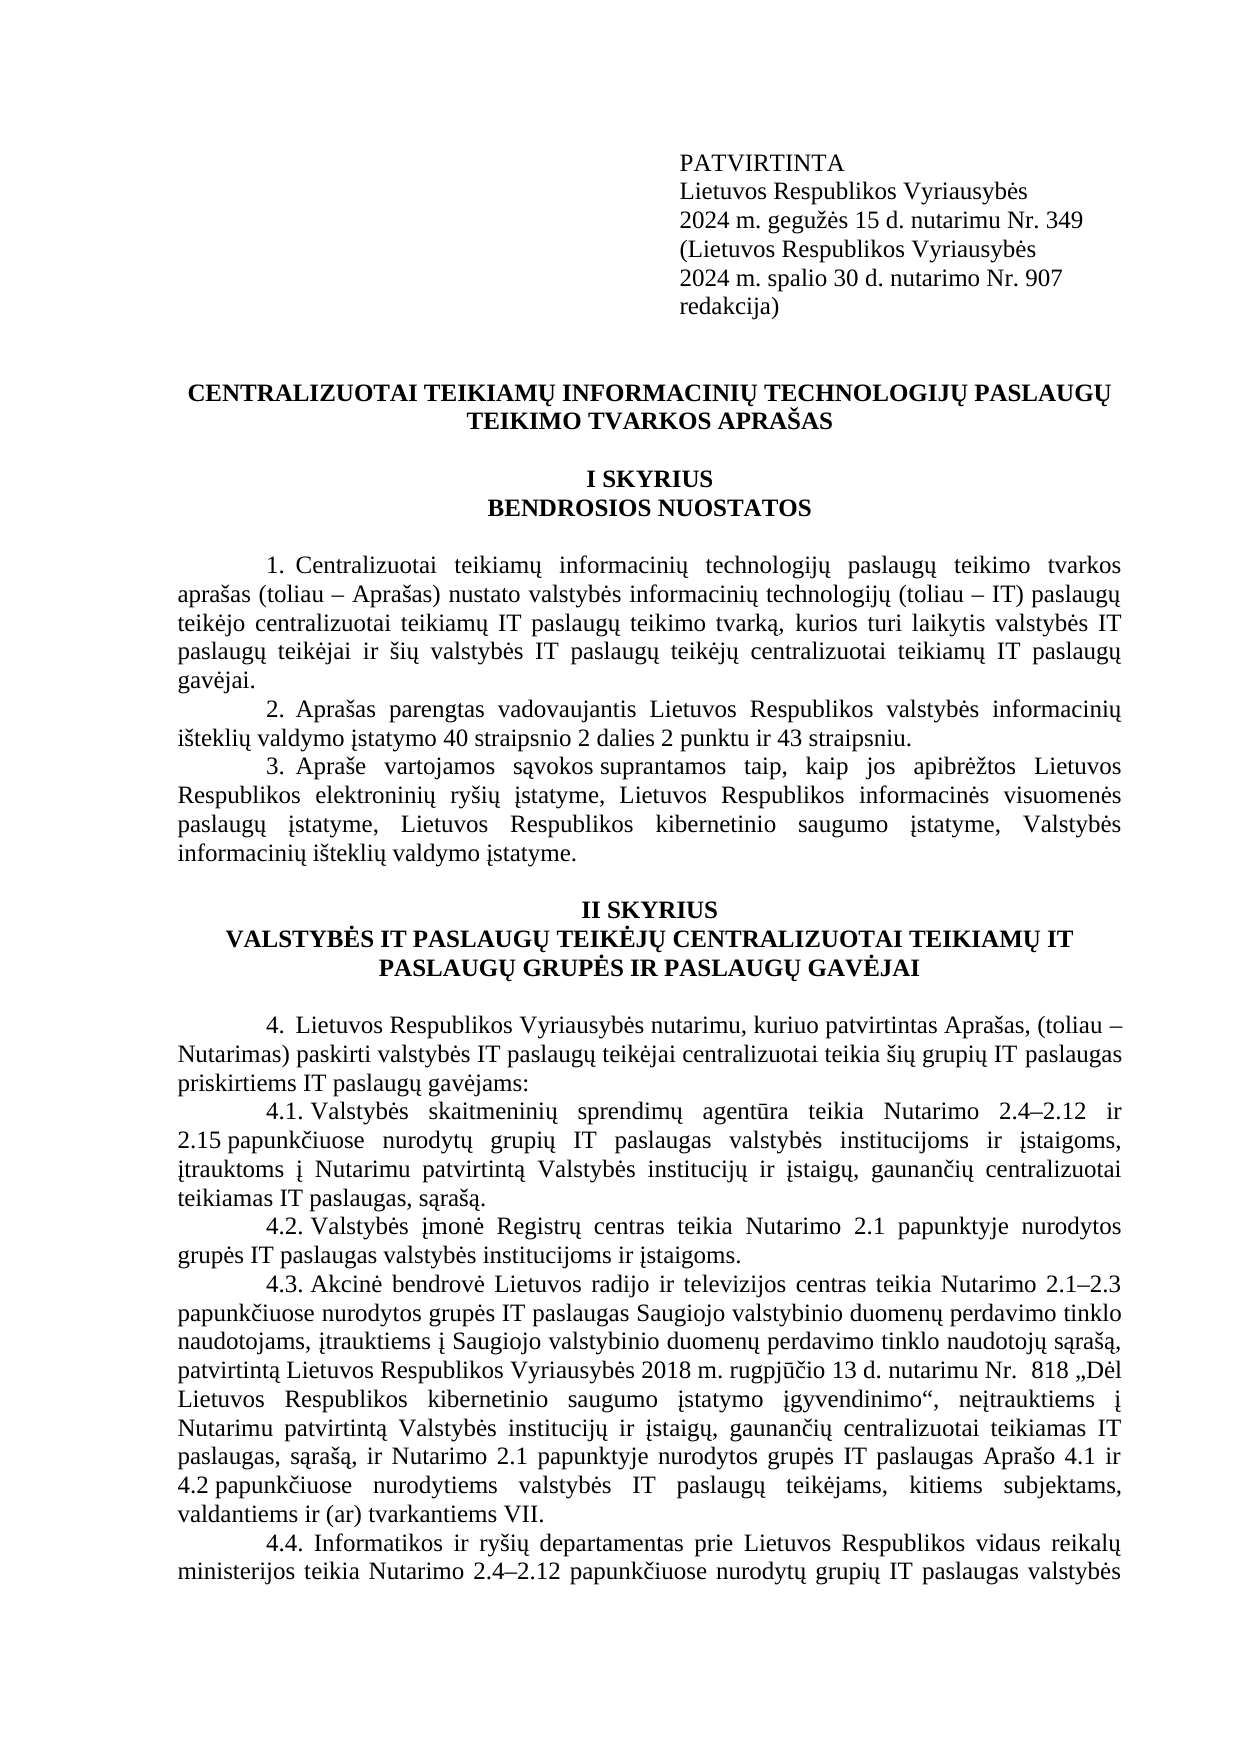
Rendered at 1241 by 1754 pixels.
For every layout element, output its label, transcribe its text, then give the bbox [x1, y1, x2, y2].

text 4.3. Akcinė bendrovė Lietuvos radijo ir televizijos centras teikia Nutarimo 2.1–2.3 papunkčiuose nurodytos grupės IT paslaugas Saugiojo valstybinio duomenų perdavimo tinklo naudotojams, įtrauktiems į Saugiojo valstybinio duomenų perdavimo tinklo naudotojų sąrašą, patvirtintą Lietuvos Respublikos Vyriausybės 2018 m. rugpjūčio 13 d. nutarimu Nr. 818 „Dėl Lietuvos Respublikos kibernetinio saugumo įstatymo įgyvendinimo“, neįtrauktiems į Nutarimu patvirtintą Valstybės institucijų ir įstaigų, gaunančių centralizuotai teikiamas IT paslaugas, sąrašą, ir Nutarimo 2.1 papunktyje nurodytos grupės IT paslaugas Aprašo 4.1 ir 4.2 papunkčiuose nurodytiems valstybės IT paslaugų teikėjams, kitiems subjektams, valdantiems ir (ar) tvarkantiems VII. [177, 1269, 1122, 1528]
text 4.4. Informatikos ir ryšių departamentas prie Lietuvos Respublikos vidaus reikalų ministerijos teikia Nutarimo 2.4–2.12 papunkčiuose nurodytų grupių IT paslaugas valstybės [177, 1528, 1122, 1585]
text VALSTYBĖS IT PASLAUGŲ TEIKĖJŲ CENTRALIZUOTAI TEIKIAMŲ IT paslaugų GRUPĖS IR paslaugų gavėjai [177, 924, 1122, 981]
text 3. Apraše vartojamos sąvokos suprantamos taip, kaip jos apibrėžtos Lietuvos Respublikos elektroninių ryšių įstatyme, Lietuvos Respublikos informacinės visuomenės paslaugų įstatyme, Lietuvos Respublikos kibernetinio saugumo įstatyme, Valstybės informacinių išteklių valdymo įstatyme. [177, 751, 1122, 866]
text centralizuotai teikiamų informacinių technologijų paslaugų teikimo tvarkos aprašAS [177, 378, 1122, 435]
text I SKYRIUS [177, 464, 1122, 493]
text redakcija) [177, 291, 1122, 320]
text Lietuvos Respublikos Vyriausybės [177, 176, 1122, 205]
text 2024 m. spalio 30 d. nutarimo Nr. 907 [177, 263, 1122, 291]
text 4.2. Valstybės įmonė Registrų centras teikia Nutarimo 2.1 papunktyje nurodytos grupės IT paslaugas valstybės institucijoms ir įstaigoms. [177, 1211, 1122, 1269]
text 4. Lietuvos Respublikos Vyriausybės nutarimu, kuriuo patvirtintas Aprašas, (toliau – Nutarimas) paskirti valstybės IT paslaugų teikėjai centralizuotai teikia šių grupių IT paslaugas priskirtiems IT paslaugų gavėjams: [177, 1010, 1122, 1096]
text 2024 m. gegužės 15 d. nutarimu Nr. 349 [177, 205, 1122, 234]
text BENDROSIOS NUOSTATOS [177, 493, 1122, 521]
text 2. Aprašas parengtas vadovaujantis Lietuvos Respublikos valstybės informacinių išteklių valdymo įstatymo 40 straipsnio 2 dalies 2 punktu ir 43 straipsniu. [177, 694, 1122, 751]
text II SKYRIUS [177, 895, 1122, 924]
text 1. Centralizuotai teikiamų informacinių technologijų paslaugų teikimo tvarkos aprašas (toliau – Aprašas) nustato valstybės informacinių technologijų (toliau – IT) paslaugų teikėjo centralizuotai teikiamų IT paslaugų teikimo tvarką, kurios turi laikytis valstybės IT paslaugų teikėjai ir šių valstybės IT paslaugų teikėjų centralizuotai teikiamų IT paslaugų gavėjai. [177, 550, 1122, 694]
text PATVIRTINTA [177, 148, 1122, 176]
text 4.1. Valstybės skaitmeninių sprendimų agentūra teikia Nutarimo 2.4–2.12 ir 2.15 papunkčiuose nurodytų grupių IT paslaugas valstybės institucijoms ir įstaigoms, įtrauktoms į Nutarimu patvirtintą Valstybės institucijų ir įstaigų, gaunančių centralizuotai teikiamas IT paslaugas, sąrašą. [177, 1096, 1122, 1211]
text (Lietuvos Respublikos Vyriausybės [177, 234, 1122, 263]
